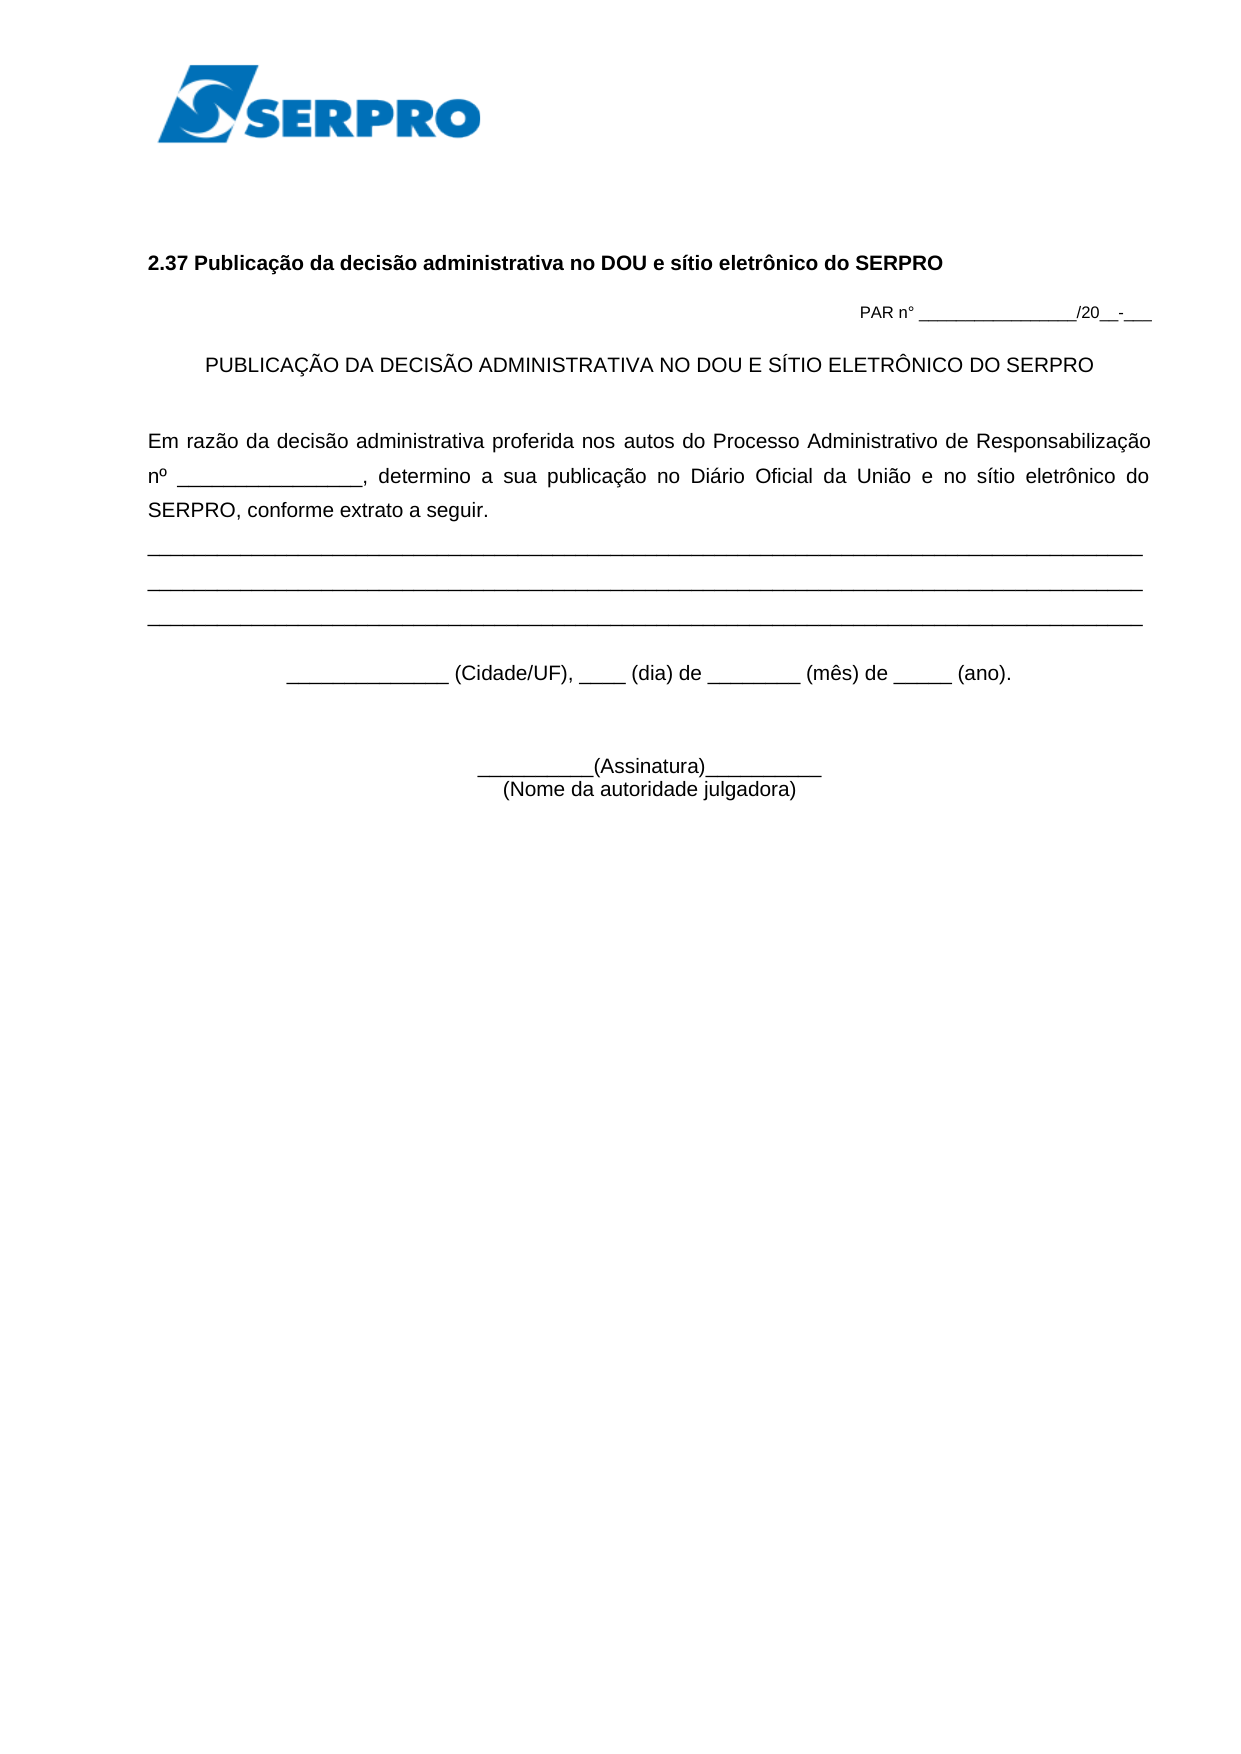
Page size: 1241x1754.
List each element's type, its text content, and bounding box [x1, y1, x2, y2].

text __________(Assinatura)__________ [148, 754, 1152, 778]
text 2.37 Publicação da decisão administrativa no DOU e sítio eletrônico do SERPRO [148, 251, 1152, 274]
picture [156, 64, 481, 144]
text PAR n° _________________/20__-___ [148, 304, 1152, 322]
text (Nome da autoridade julgadora) [148, 778, 1152, 801]
text Em razão da decisão administrativa proferida nos autos do Processo Administrativo de Responsabilização nº ________________, determino a sua publicação no Diário Oficial da União e no sítio eletrônico do SERPRO, conforme extrato a seguir. [148, 429, 1152, 522]
text PUBLICAÇÃO DA DECISÃO ADMINISTRATIVA NO DOU E SÍTIO ELETRÔNICO DO SERPRO [148, 353, 1152, 377]
text ______________ (Cidade/UF), ____ (dia) de ________ (mês) de _____ (ano). [148, 661, 1152, 685]
text __________________________________________________________________________________________________________________________________________________________________________________________________________________________________________________________________ [148, 534, 1152, 627]
